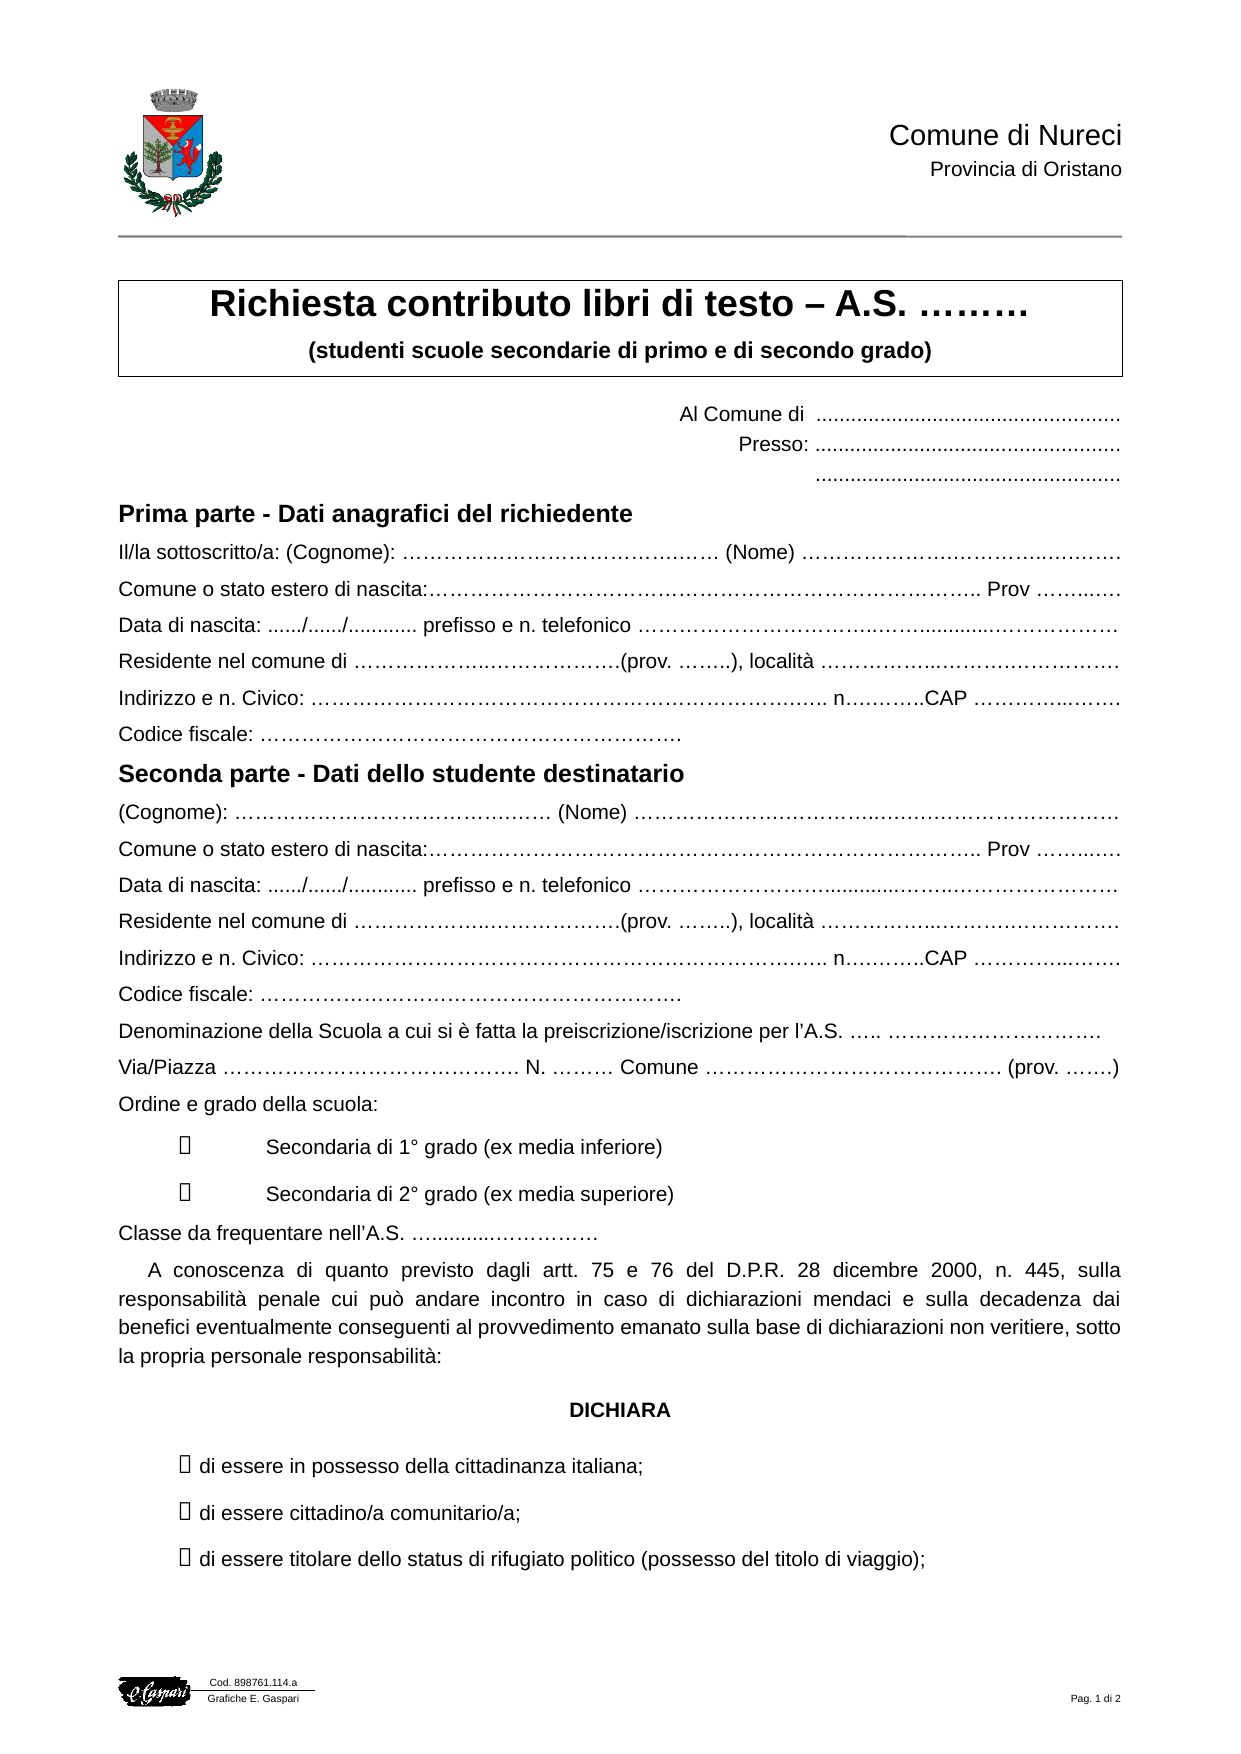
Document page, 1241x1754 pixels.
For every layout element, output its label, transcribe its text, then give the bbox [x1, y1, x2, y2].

text Residente nel comune di ………………..……………….(prov. ……..), località ……………...……….……………. [118, 909, 1122, 933]
text Codice fiscale: ……………………………………………………. [118, 722, 1122, 746]
text Prima parte - Dati anagrafici del richiedente [118, 499, 1122, 527]
text Indirizzo e n. Civico: …………………………………………………………….….. n….……..CAP …………...……. [118, 946, 1122, 970]
text DICHIARA [118, 1398, 1122, 1422]
text Comune di Nureci [224, 118, 1122, 152]
text Presso: [738, 432, 1122, 456]
text  di essere titolare dello status di rifugiato politico (possesso del titolo di viaggio); [177, 1540, 1122, 1574]
text  di essere cittadino/a comunitario/a; [177, 1493, 1122, 1527]
text Via/Piazza ……………………………………. N. ……… Comune ……………………………………. (prov. …….) [118, 1055, 1122, 1079]
text Residente nel comune di ………………..……………….(prov. ……..), località ……………...……….……………. [118, 649, 1122, 673]
text Indirizzo e n. Civico: …………………………………………………………….….. n….……..CAP …………...……. [118, 686, 1122, 710]
text Comune o stato estero di nascita:…………………………………………………………………….. Prov ……...…. [118, 836, 1122, 860]
text  Secondaria di 2° grado (ex media superiore) [177, 1174, 1122, 1209]
picture [122, 87, 224, 219]
text A conoscenza di quanto previsto dagli artt. 75 e 76 del D.P.R. 28 dicembre 2000, n. 445, sulla responsabilità penale cui può andare incontro in caso di dichiarazioni mendaci e sulla decadenza dai benefici eventualmente conseguenti al provvedimento emanato sulla base di dichiarazioni non veritiere, sotto la propria personale responsabilità: [118, 1258, 1122, 1368]
picture [117, 1675, 191, 1707]
text Data di nascita: ....../....../............ prefisso e n. telefonico ……………………….............……..…………………… [118, 873, 1122, 897]
text Ordine e grado della scuola: [118, 1092, 1122, 1116]
text (Cognome): ………………………………….…… (Nome) ………………….…………..….….……………………… [118, 800, 1122, 824]
text Provincia di Oristano [224, 157, 1122, 181]
text Codice fiscale: ……………………………………………………. [118, 982, 1122, 1006]
text Comune o stato estero di nascita:…………………………………………………………………….. Prov ……...…. [118, 576, 1122, 600]
text Il/la sottoscritto/a: (Cognome): ………………………………….…… (Nome) ………………….…………..….……. [118, 540, 1122, 564]
text  Secondaria di 1° grado (ex media inferiore) [177, 1128, 1122, 1162]
text  di essere in possesso della cittadinanza italiana; [177, 1447, 1122, 1481]
text Data di nascita: ....../....../............ prefisso e n. telefonico ……………………………..…….............……………… [118, 613, 1122, 637]
text Classe da frequentare nell’A.S. …...........…………… [118, 1221, 1122, 1245]
text Al Comune di [679, 402, 1122, 426]
text Denominazione della Scuola a cui si è fatta la preiscrizione/iscrizione per l’A.S. ….. …………………………. [118, 1019, 1122, 1043]
text Seconda parte - Dati dello studente destinatario [118, 759, 1122, 787]
table_header Richiesta contributo libri di testo – A.S. ……… (studenti scuole secondarie di primo e di secondo grado) [119, 281, 1122, 376]
